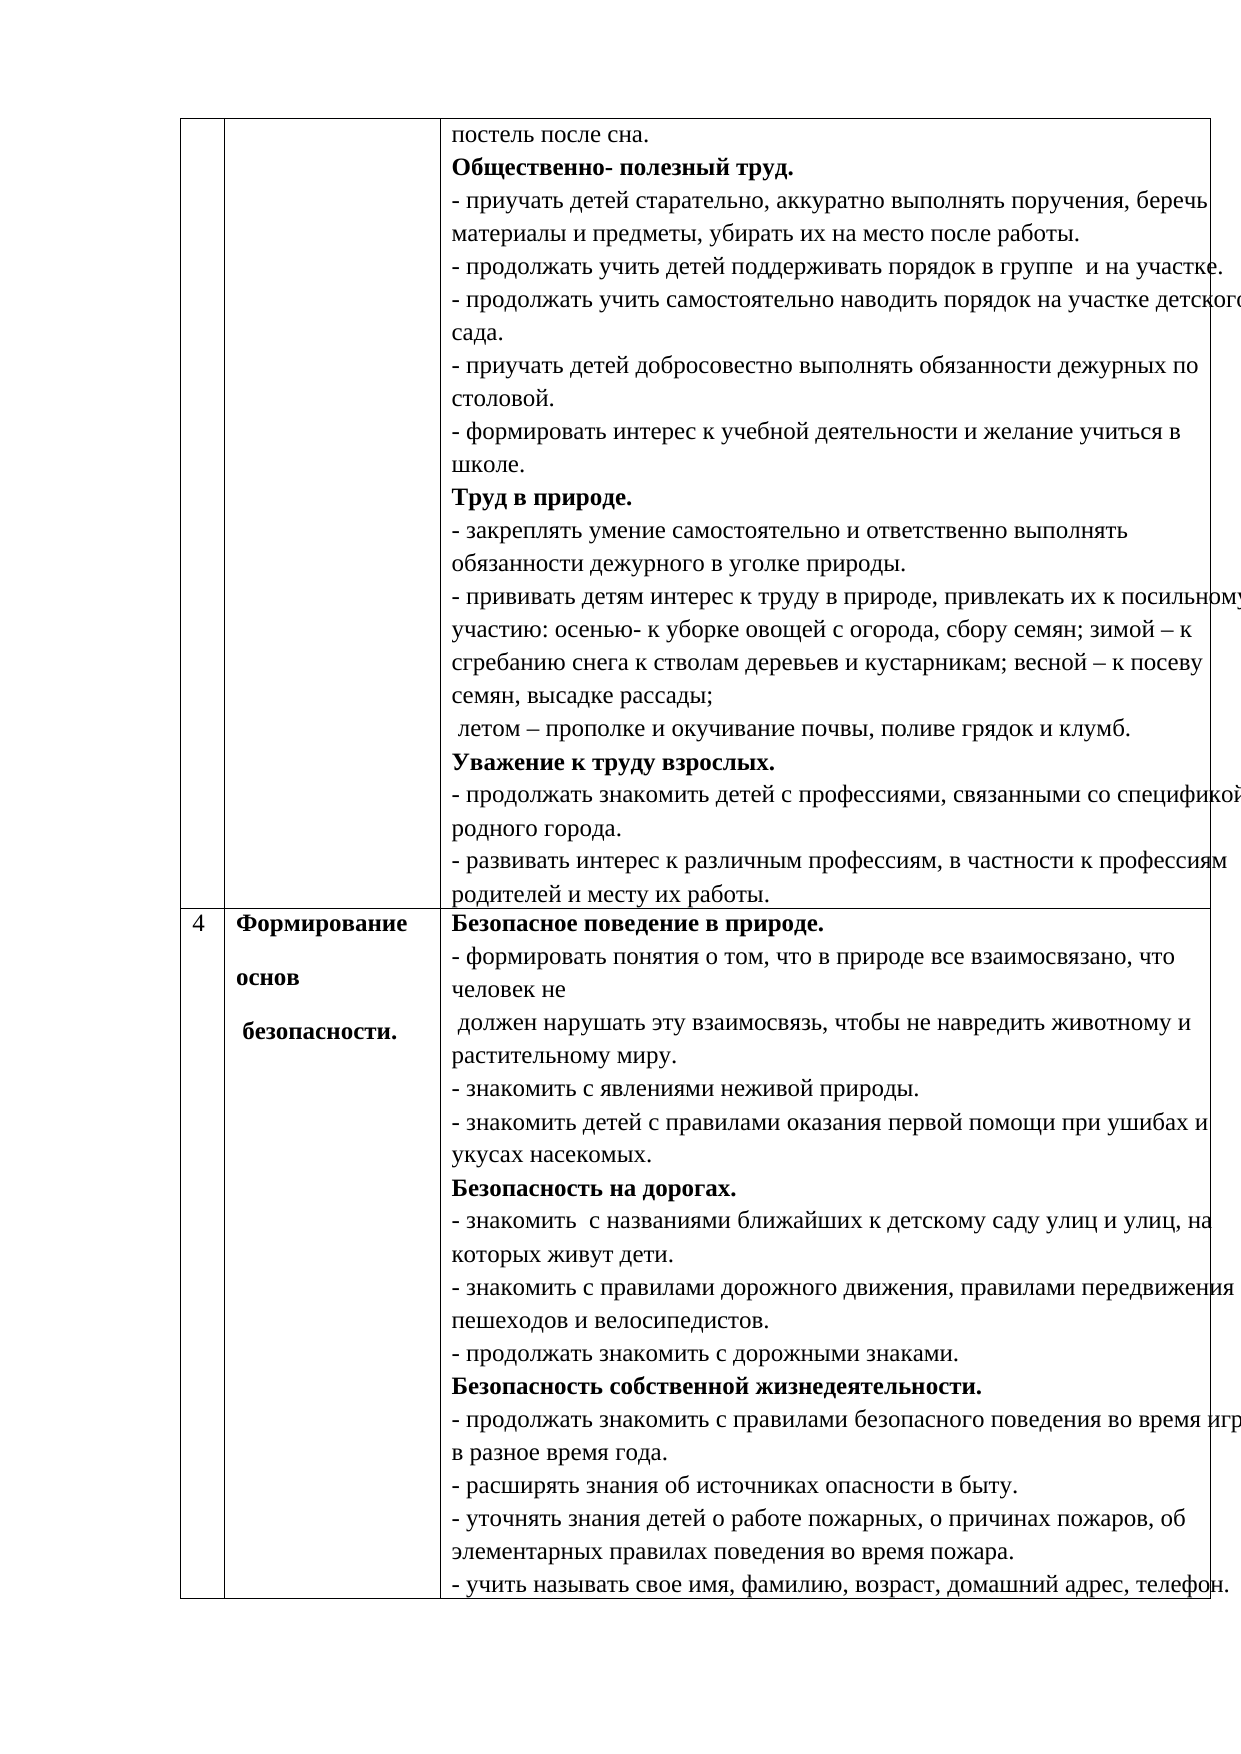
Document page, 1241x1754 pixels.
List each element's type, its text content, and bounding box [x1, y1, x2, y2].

table_cell Безопасное поведение в природе. - формировать понятия о том, что в природе все взаимосвязано, что человек не должен нарушать эту взаимосвязь, чтобы не навредить животному и растительному миру. - знакомить с явлениями неживой природы. - знакомить детей с правилами оказания первой помощи при ушибах и укусах насекомых. Безопасность на дорогах. - знакомить с названиями ближайших к детскому саду улиц и улиц, на которых живут дети. - знакомить с правилами дорожного движения, правилами передвижения пешеходов и велосипедистов. - продолжать знакомить с дорожными знаками. Безопасность собственной жизнедеятельности. - продолжать знакомить с правилами безопасного поведения во время игр в разное время года. - расширять знания об источниках опасности в быту. - уточнять знания детей о работе пожарных, о причинах пожаров, об элементарных правилах поведения во время пожара. - учить называть свое имя, фамилию, возраст, домашний адрес, телефон. [441, 909, 1210, 1598]
table_cell Культурно – гигиенические навыки. - воспитывать привычку быстро и правильно умываться, насухо вытираться, пользуясь индивидуальным полотенцем, правильно чистить зубы, полоскать рот после еды, пользоваться носовым платком и расческой. - закреплять умения детей аккуратно пользоваться столовыми приборами. - закреплять умение следить за чистотой одежды и обуви. Самообслуживание. - закреплять умение самостоятельно и быстро одеваться и раздеваться, складывать в шкаф одежду, ставить на место обувь, сушить при необходимости мокрые вещи. - закреплять умение самостоятельно, быстро и аккуратно убирать за собой постель после сна. Общественно- полезный труд. - приучать детей старательно, аккуратно выполнять поручения, беречь материалы и предметы, убирать их на место после работы. - продолжать учить детей поддерживать порядок в группе и на участке. - продолжать учить самостоятельно наводить порядок на участке детского сада. - приучать детей добросовестно выполнять обязанности дежурных по столовой. - формировать интерес к учебной деятельности и желание учиться в школе. Труд в природе. - закреплять умение самостоятельно и ответственно выполнять обязанности дежурного в уголке природы. - прививать детям интерес к труду в природе, привлекать их к посильному участию: осенью- к уборке овощей с огорода, сбору семян; зимой – к сгребанию снега к стволам деревьев и кустарникам; весной – к посеву семян, высадке рассады; летом – прополке и окучивание почвы, поливе грядок и клумб. Уважение к труду взрослых. - продолжать знакомить детей с профессиями, связанными со спецификой родного города. - развивать интерес к различным профессиям, в частности к профессиям родителей и месту их работы. [441, 119, 1210, 907]
table_cell 4 [181, 909, 224, 1598]
table_cell Самообслужива- ние, самостоятель- ность, трудовое воспитание. [225, 119, 440, 907]
table_cell Формирование основ безопасности. [225, 909, 440, 1598]
table_cell [181, 119, 224, 907]
